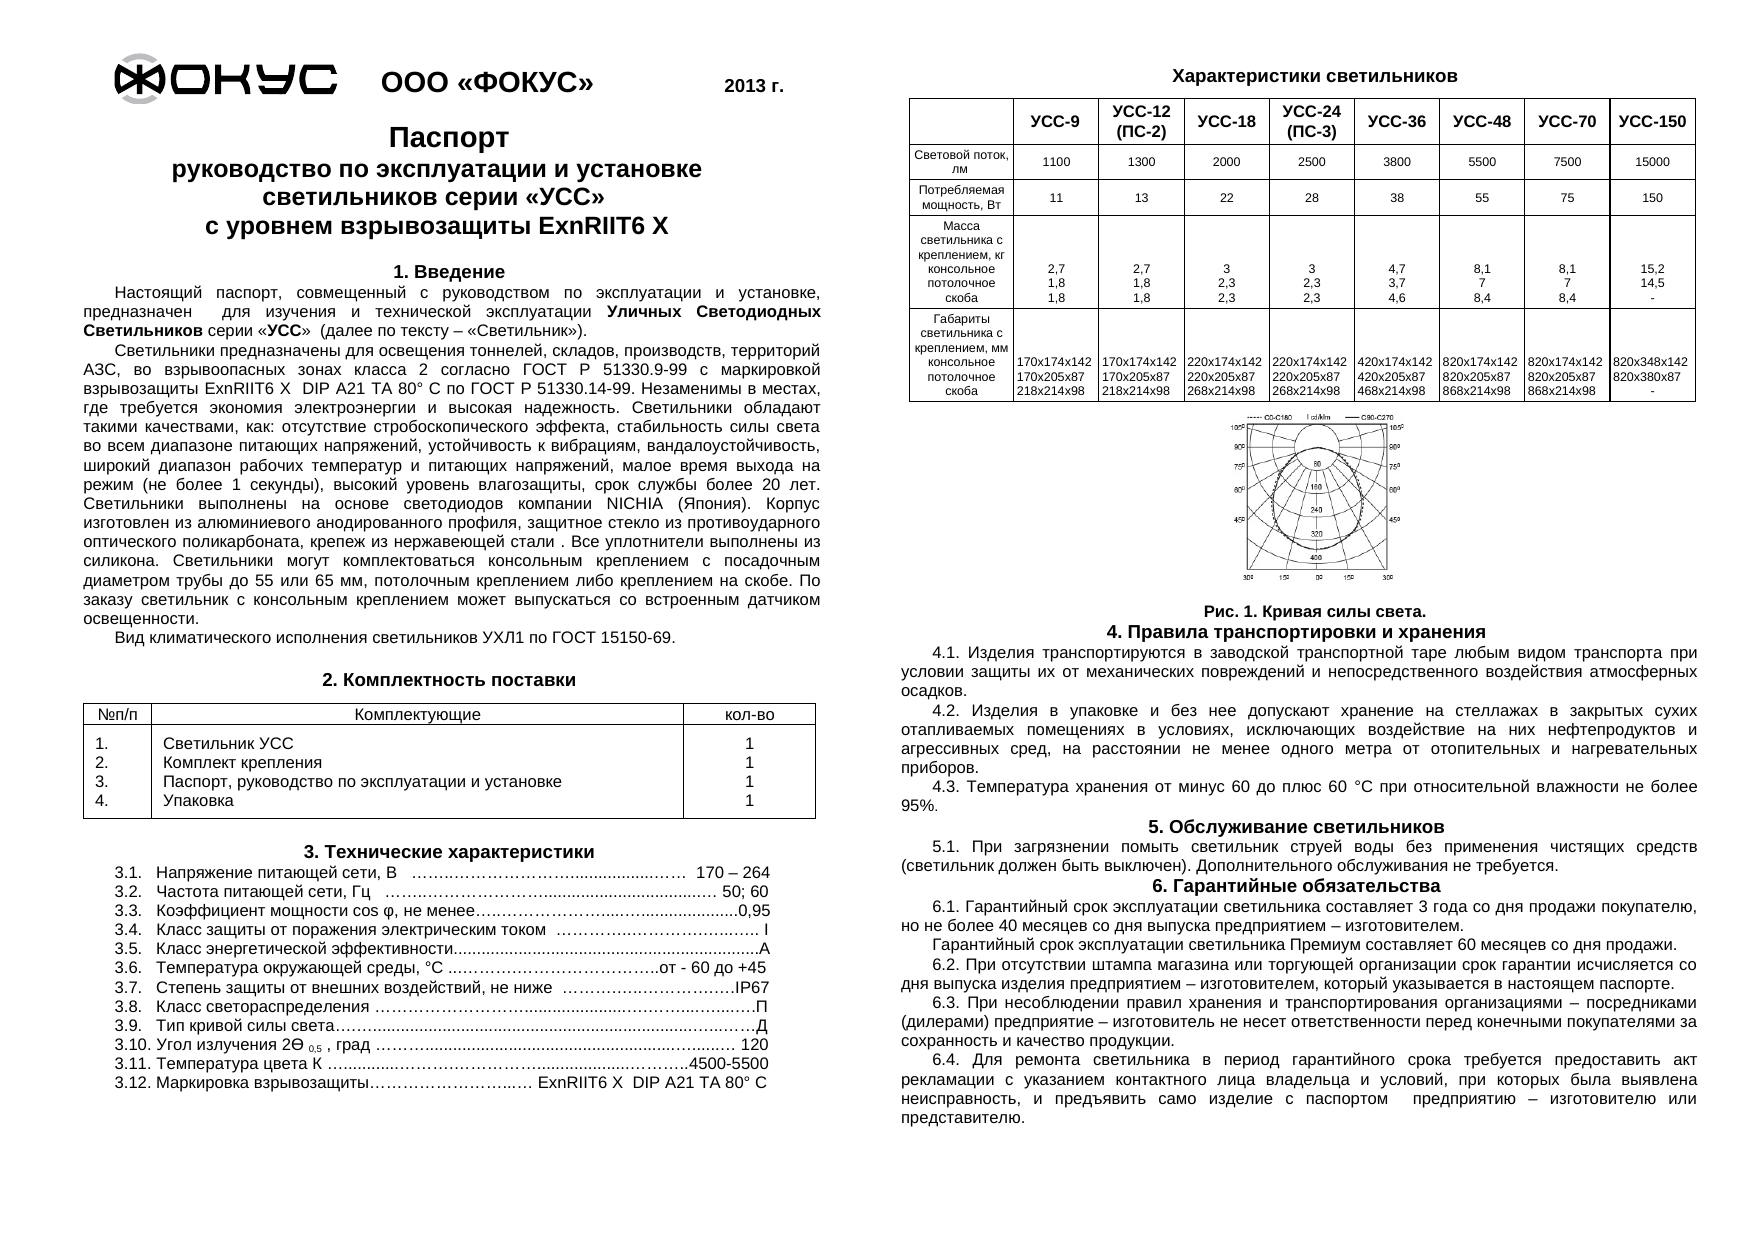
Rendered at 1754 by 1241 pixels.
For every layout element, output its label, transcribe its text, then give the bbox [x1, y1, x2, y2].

text 6.2. При отсутствии штампа магазина или торгующей организации срок гарантии исчисляется со дня выпуска изделия предприятием – изготовителем, который указывается в настоящем паспорте. [901, 954, 1698, 993]
text 3.7. Степень защиты от внешних воздействий, не ниже ……….…..………….….IР67 [83, 977, 821, 997]
text 4. Правила транспортировки и хранения [895, 621, 1698, 643]
text 3.5. Класс энергетической эффективности..................................................................А [83, 939, 821, 958]
table_cell 150 [1611, 180, 1695, 215]
text 3.8. Класс светораспределения ………………………......................….……....…....….П [83, 997, 821, 1016]
subtitle руководство по эксплуатации и установке [77, 153, 797, 182]
table_cell 38 [1355, 180, 1439, 215]
list 2. Комплектность поставки [77, 669, 821, 690]
table_header УСС-24 (ПС-3) [1270, 99, 1354, 143]
text 6.3. При несоблюдении правил хранения и транспортирования организациями – посредниками (дилерами) предприятие – изготовитель не несет ответственности перед конечными покупателями за сохранность и качество продукции. [901, 993, 1698, 1050]
text 4.2. Изделия в упаковке и без нее допускают хранение на стеллажах в закрытых сухих отапливаемых помещениях в условиях, исключающих воздействие на них нефтепродуктов и агрессивных сред, на расстоянии не менее одного метра от отопительных и нагревательных приборов. [901, 700, 1698, 777]
table_cell 11 [1014, 180, 1098, 215]
text Настоящий паспорт, совмещенный с руководством по эксплуатации и установке, предназначен для изучения и технической эксплуатации Уличных Светодиодных Светильников серии «УСС» (далее по тексту – «Светильник»). [83, 283, 821, 340]
table_header УСС-9 [1014, 99, 1098, 143]
text Рис. 1. Кривая силы света. [901, 602, 1698, 621]
table_header Комплектующие [152, 704, 683, 724]
table_cell 2000 [1185, 145, 1269, 179]
text 5. Обслуживание светильников [895, 815, 1698, 837]
table_cell Габариты светильника с креплением, мм консольное потолочное скоба [910, 309, 1013, 401]
table_header УСС-12 (ПС-2) [1099, 99, 1184, 143]
table_header УСС-150 [1611, 99, 1695, 143]
table_header УСС-18 [1185, 99, 1269, 143]
table_cell 2,7 1,8 1,8 [1099, 216, 1184, 308]
table_cell 22 [1185, 180, 1269, 215]
text 3.10. Угол излучения 2Ɵ 0,5 , град ………......................................................…......… 120 [83, 1035, 821, 1054]
text Светильники предназначены для освещения тоннелей, складов, производств, территорий АЗС, во взрывоопасных зонах класса 2 согласно ГОСТ Р 51330.9-99 с маркировкой взрывозащиты ExnRIIT6 X DIP A21 TA 80° C по ГОСТ Р 51330.14-99. Незаменимы в местах, где требуется экономия электроэнергии и высокая надежность. Светильники обладают такими качествами, как: отсутствие стробоскопического эффекта, стабильность силы света во всем диапазоне питающих напряжений, устойчивость к вибрациям, вандалоустойчивость, широкий диапазон рабочих температур и питающих напряжений, малое время выхода на режим (не более 1 секунды), высокий уровень влагозащиты, срок службы более 20 лет. Светильники выполнены на основе светодиодов компании NICHIA (Япония). Корпус изготовлен из алюминиевого анодированного профиля, защитное стекло из противоударного оптического поликарбоната, крепеж из нержавеющей стали . Все уплотнители выполнены из силикона. Светильники могут комплектоваться консольным креплением с посадочным диаметром трубы до 55 или 65 мм, потолочным креплением либо креплением на скобе. По заказу светильник с консольным креплением может выпускаться со встроенным датчиком освещенности. [83, 340, 821, 628]
table_cell 5500 [1440, 145, 1524, 179]
text Гарантийный срок эксплуатации светильника Премиум составляет 60 месяцев со дня продажи. [901, 935, 1698, 954]
text 6.4. Для ремонта светильника в период гарантийного срока требуется предоставить акт рекламации с указанием контактного лица владельца и условий, при которых была выявлена неисправность, и предъявить само изделие с паспортом предприятию – изготовителю или представителю. [901, 1050, 1698, 1127]
table_cell 8,1 7 8,4 [1525, 216, 1609, 308]
table_cell 1300 [1099, 145, 1184, 179]
table_cell 170х174х142 170х205х87 218х214х98 [1099, 309, 1184, 401]
table_cell 28 [1270, 180, 1354, 215]
subtitle с уровнем взрывозащиты ExnRIIT6 X [77, 211, 797, 240]
table_cell 820х174х142 820х205х87 868х214х98 [1440, 309, 1524, 401]
text Вид климатического исполнения светильников УХЛ1 по ГОСТ 15150-69. [83, 628, 821, 647]
table_cell 1 1 1 1 [684, 725, 815, 818]
table_header [910, 99, 1013, 143]
table_cell 2500 [1270, 145, 1354, 179]
table_header УСС-36 [1355, 99, 1439, 143]
table_cell Потребляемая мощность, Вт [910, 180, 1013, 215]
table_header УСС-70 [1525, 99, 1609, 143]
table_cell 75 [1525, 180, 1609, 215]
list 1. Введение [77, 261, 821, 283]
text 3.9. Тип кривой силы света….….....................................................................…...……Д [83, 1016, 821, 1035]
subtitle светильников серии «УСС» [77, 182, 797, 211]
table_cell 220х174х142 220х205х87 268х214х98 [1185, 309, 1269, 401]
text 3.12. Маркировка взрывозащиты……………………...… ExnRIIT6 X DIP A21 TA 80° C [83, 1073, 821, 1092]
table_cell 1. 2. 3. 4. [84, 725, 151, 818]
table_cell 8,1 7 8,4 [1440, 216, 1524, 308]
table_cell Масса светильника с креплением, кг консольное потолочное скоба [910, 216, 1013, 308]
table_header №п/п [84, 704, 151, 724]
table_header кол-во [684, 704, 815, 724]
text 5.1. При загрязнении помыть светильник струей воды без применения чистящих средств (светильник должен быть выключен). Дополнительного обслуживания не требуется. [901, 837, 1698, 875]
table_cell 15,2 14,5 - [1611, 216, 1695, 308]
picture [1230, 413, 1404, 583]
text 6. Гарантийные обязательства [895, 875, 1698, 897]
table_cell 1100 [1014, 145, 1098, 179]
text 3. Технические характеристики [77, 841, 821, 862]
text 4.3. Температура хранения от минус 60 до плюс 60 °С при относительной влажности не более 95%. [901, 777, 1698, 815]
table_cell 2,7 1,8 1,8 [1014, 216, 1098, 308]
table_cell 3800 [1355, 145, 1439, 179]
text 3.6. Температура окружающей среды, °С ...……….……………………..от - 60 до +45 [83, 958, 821, 977]
table_cell Световой поток, лм [910, 145, 1013, 179]
table_cell 820х348х142 820х380х87 - [1611, 309, 1695, 401]
text 3.4. Класс защиты от поражения электрическим током …………..………….…...….. I [83, 920, 821, 939]
table_cell 7500 [1525, 145, 1609, 179]
subtitle Паспорт [77, 120, 821, 153]
text ООО «ФОКУС» 2013 г. [77, 51, 821, 106]
table_cell 3 2,3 2,3 [1270, 216, 1354, 308]
table_cell 220х174х142 220х205х87 268х214х98 [1270, 309, 1354, 401]
text 3.11. Температура цвета К …............……….……………....................………..4500-5500 [83, 1054, 821, 1073]
table_cell 4,7 3,7 4,6 [1355, 216, 1439, 308]
table_cell 170х174х142 170х205х87 218х214х98 [1014, 309, 1098, 401]
table_cell 3 2,3 2,3 [1185, 216, 1269, 308]
text Характеристики светильников [901, 65, 1698, 86]
text 3.1. Напряжение питающей сети, В ……..…………………..................…… 170 – 264 [83, 862, 821, 882]
text 3.2. Частота питающей сети, Гц ……..…………………..................................… 50; 60 [83, 882, 821, 901]
table_cell 13 [1099, 180, 1184, 215]
table_cell 15000 [1611, 145, 1695, 179]
table_header УСС-48 [1440, 99, 1524, 143]
table_cell 820х174х142 820х205х87 868х214х98 [1525, 309, 1609, 401]
text 4.1. Изделия транспортируются в заводской транспортной таре любым видом транспорта при условии защиты их от механических повреждений и непосредственного воздействия атмосферных осадков. [901, 643, 1698, 700]
table_cell 55 [1440, 180, 1524, 215]
table_cell Светильник УСС Комплект крепления Паспорт, руководство по эксплуатации и установке Упаковка [152, 725, 683, 818]
table_cell 420х174х142 420х205х87 468х214х98 [1355, 309, 1439, 401]
text 6.1. Гарантийный срок эксплуатации светильника составляет 3 года со дня продажи покупателю, но не более 40 месяцев со дня выпуска предприятием – изготовителем. [901, 897, 1698, 935]
text 3.3. Коэффициент мощности cos φ, не менее…..……………….....….....................0,95 [83, 901, 821, 920]
